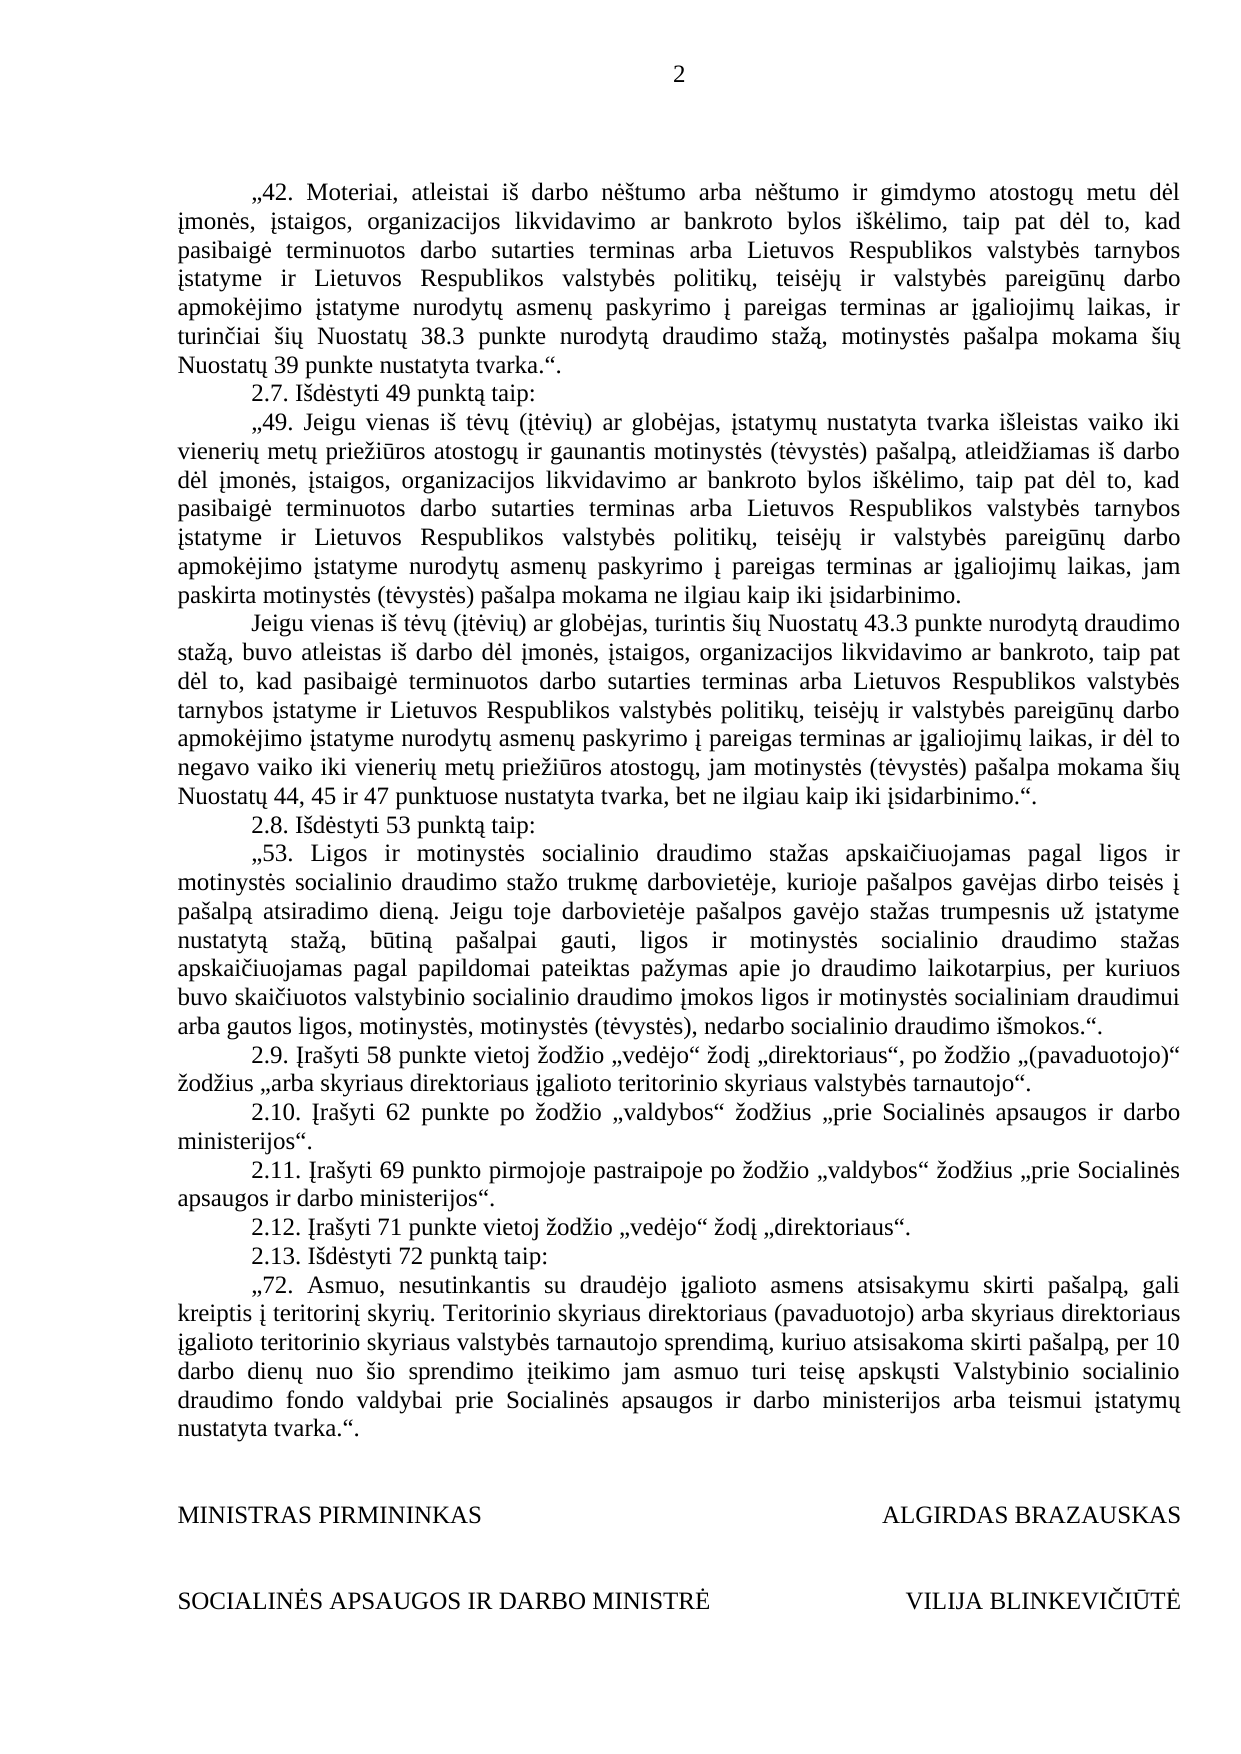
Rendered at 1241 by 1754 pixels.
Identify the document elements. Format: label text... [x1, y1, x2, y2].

text Jeigu vienas iš tėvų (įtėvių) ar globėjas, turintis šių Nuostatų 43.3 punkte nurodytą draudimo stažą, buvo atleistas iš darbo dėl įmonės, įstaigos, organizacijos likvidavimo ar bankroto, taip pat dėl to, kad pasibaigė terminuotos darbo sutarties terminas arba Lietuvos Respublikos valstybės tarnybos įstatyme ir Lietuvos Respublikos valstybės politikų, teisėjų ir valstybės pareigūnų darbo apmokėjimo įstatyme nurodytų asmenų paskyrimo į pareigas terminas ar įgaliojimų laikas, ir dėl to negavo vaiko iki vienerių metų priežiūros atostogų, jam motinystės (tėvystės) pašalpa mokama šių Nuostatų 44, 45 ir 47 punktuose nustatyta tvarka, bet ne ilgiau kaip iki įsidarbinimo.“. [177, 608, 1181, 810]
text 2.10. Įrašyti 62 punkte po žodžio „valdybos“ žodžius „prie Socialinės apsaugos ir darbo ministerijos“. [177, 1097, 1181, 1155]
text „49. Jeigu vienas iš tėvų (įtėvių) ar globėjas, įstatymų nustatyta tvarka išleistas vaiko iki vienerių metų priežiūros atostogų ir gaunantis motinystės (tėvystės) pašalpą, atleidžiamas iš darbo dėl įmonės, įstaigos, organizacijos likvidavimo ar bankroto bylos iškėlimo, taip pat dėl to, kad pasibaigė terminuotos darbo sutarties terminas arba Lietuvos Respublikos valstybės tarnybos įstatyme ir Lietuvos Respublikos valstybės politikų, teisėjų ir valstybės pareigūnų darbo apmokėjimo įstatyme nurodytų asmenų paskyrimo į pareigas terminas ar įgaliojimų laikas, jam paskirta motinystės (tėvystės) pašalpa mokama ne ilgiau kaip iki įsidarbinimo. [177, 407, 1181, 608]
text „53. Ligos ir motinystės socialinio draudimo stažas apskaičiuojamas pagal ligos ir motinystės socialinio draudimo stažo trukmę darbovietėje, kurioje pašalpos gavėjas dirbo teisės į pašalpą atsiradimo dieną. Jeigu toje darbovietėje pašalpos gavėjo stažas trumpesnis už įstatyme nustatytą stažą, būtiną pašalpai gauti, ligos ir motinystės socialinio draudimo stažas apskaičiuojamas pagal papildomai pateiktas pažymas apie jo draudimo laikotarpius, per kuriuos buvo skaičiuotos valstybinio socialinio draudimo įmokos ligos ir motinystės socialiniam draudimui arba gautos ligos, motinystės, motinystės (tėvystės), nedarbo socialinio draudimo išmokos.“. [177, 838, 1181, 1040]
text MINISTRAS PIRMININKAS ALGIRDAS BRAZAUSKAS [177, 1500, 1181, 1528]
text 2.13. Išdėstyti 72 punktą taip: [177, 1241, 1181, 1270]
text 2.11. Įrašyti 69 punkto pirmojoje pastraipoje po žodžio „valdybos“ žodžius „prie Socialinės apsaugos ir darbo ministerijos“. [177, 1155, 1181, 1212]
text „42. Moteriai, atleistai iš darbo nėštumo arba nėštumo ir gimdymo atostogų metu dėl įmonės, įstaigos, organizacijos likvidavimo ar bankroto bylos iškėlimo, taip pat dėl to, kad pasibaigė terminuotos darbo sutarties terminas arba Lietuvos Respublikos valstybės tarnybos įstatyme ir Lietuvos Respublikos valstybės politikų, teisėjų ir valstybės pareigūnų darbo apmokėjimo įstatyme nurodytų asmenų paskyrimo į pareigas terminas ar įgaliojimų laikas, ir turinčiai šių Nuostatų 38.3 punkte nurodytą draudimo stažą, motinystės pašalpa mokama šių Nuostatų 39 punkte nustatyta tvarka.“. [177, 177, 1181, 378]
text 2.8. Išdėstyti 53 punktą taip: [177, 810, 1181, 838]
text 2.7. Išdėstyti 49 punktą taip: [177, 378, 1181, 407]
text „72. Asmuo, nesutinkantis su draudėjo įgalioto asmens atsisakymu skirti pašalpą, gali kreiptis į teritorinį skyrių. Teritorinio skyriaus direktoriaus (pavaduotojo) arba skyriaus direktoriaus įgalioto teritorinio skyriaus valstybės tarnautojo sprendimą, kuriuo atsisakoma skirti pašalpą, per 10 darbo dienų nuo šio sprendimo įteikimo jam asmuo turi teisę apskųsti Valstybinio socialinio draudimo fondo valdybai prie Socialinės apsaugos ir darbo ministerijos arba teismui įstatymų nustatyta tvarka.“. [177, 1270, 1181, 1442]
text 2.9. Įrašyti 58 punkte vietoj žodžio „vedėjo“ žodį „direktoriaus“, po žodžio „(pavaduotojo)“ žodžius „arba skyriaus direktoriaus įgalioto teritorinio skyriaus valstybės tarnautojo“. [177, 1040, 1181, 1097]
text SOCIALINĖS APSAUGOS IR DARBO MINISTRĖ VILIJA BLINKEVIČIŪTĖ [177, 1586, 1181, 1615]
text 2.12. Įrašyti 71 punkte vietoj žodžio „vedėjo“ žodį „direktoriaus“. [177, 1212, 1181, 1241]
